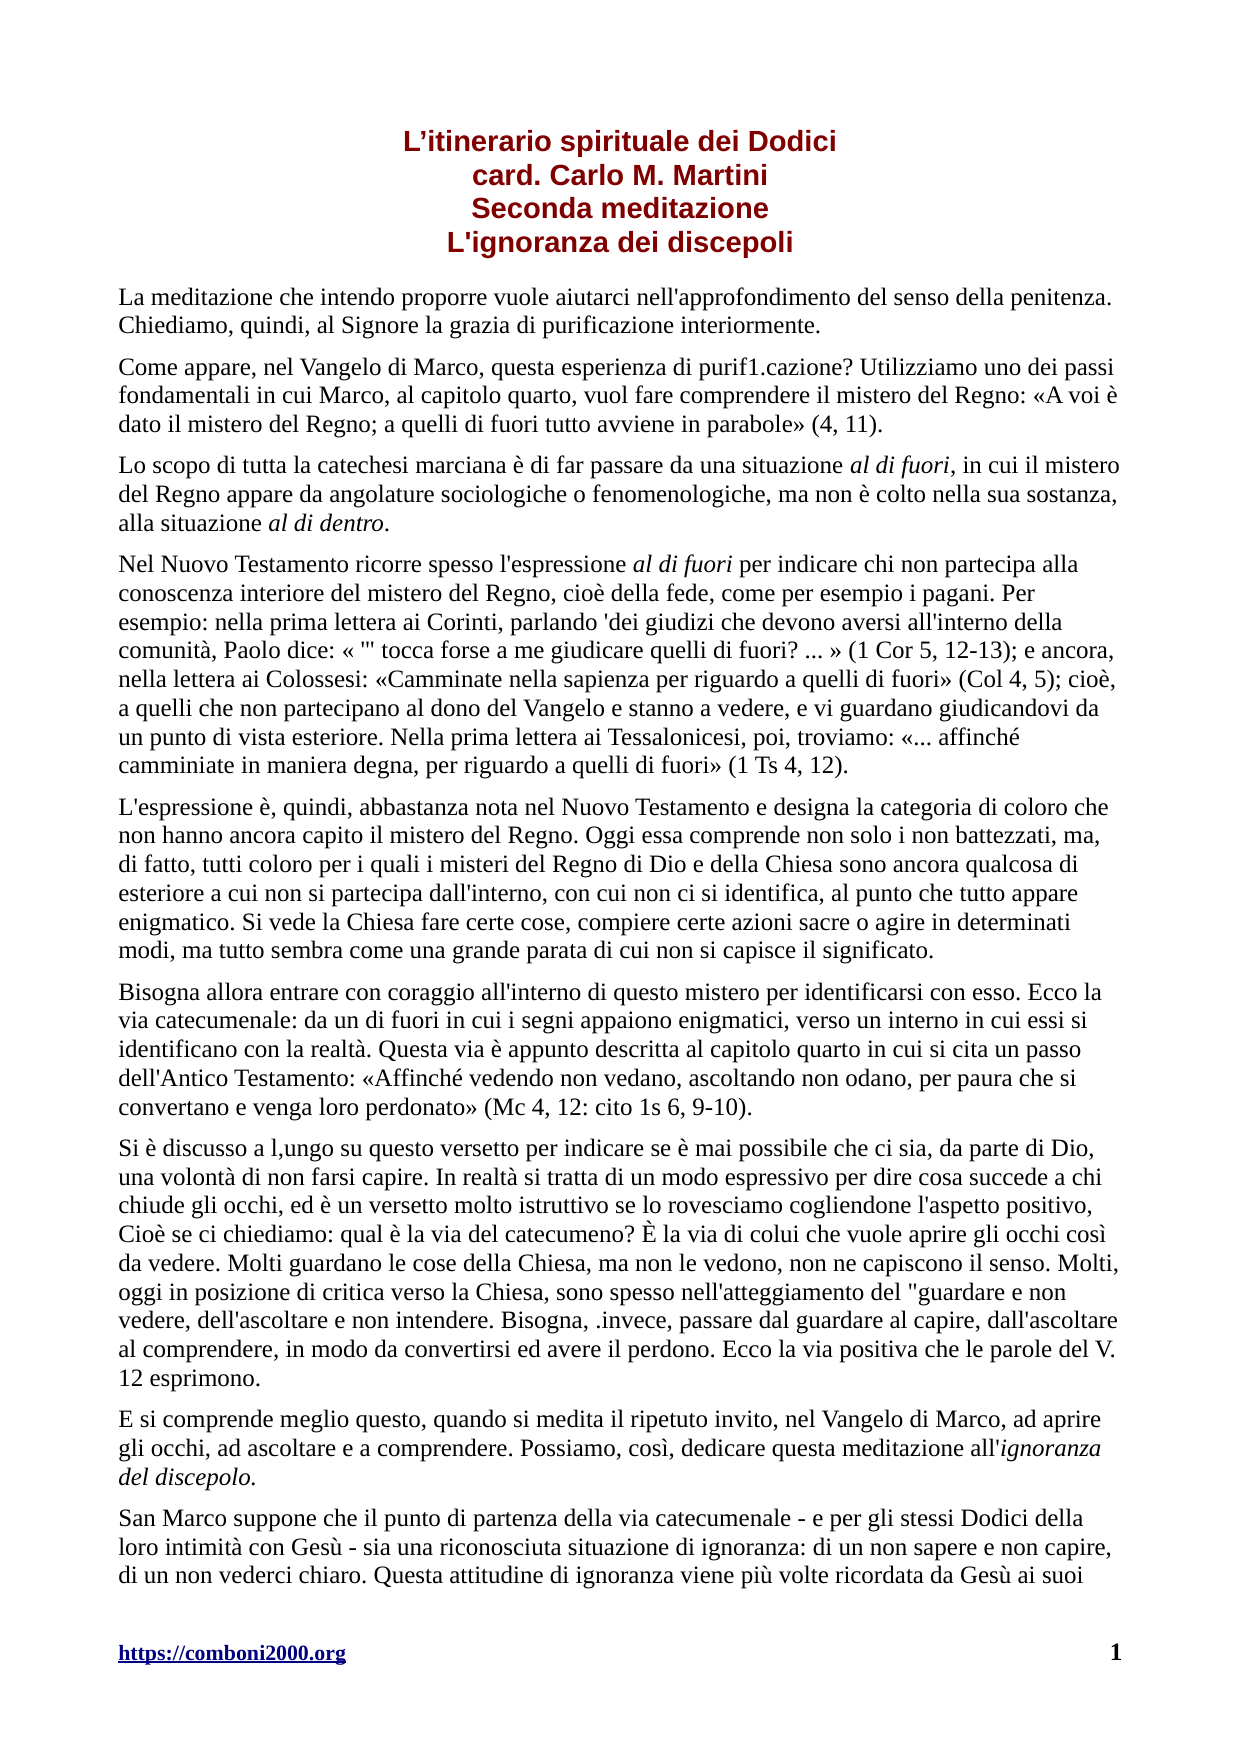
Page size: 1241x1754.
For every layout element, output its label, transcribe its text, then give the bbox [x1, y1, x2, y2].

subtitle L’itinerario spirituale dei Dodici card. Carlo M. Martini Seconda meditazione L'ignoranza dei discepoli [118, 124, 1122, 258]
text San Marco suppone che il punto di partenza della via catecumenale - e per gli stessi Dodici della loro intimità con Gesù - sia una riconosciuta situazione di ignoranza: di un non sapere e non capire, di un non vederci chiaro. Questa attitudine di ignoranza viene più volte ricordata da Gesù ai suoi [118, 1503, 1122, 1589]
text Si è discusso a l,ungo su questo versetto per indicare se è mai possibile che ci sia, da parte di Dio, una volontà di non farsi capire. In realtà si tratta di un modo espressivo per dire cosa succede a chi chiude gli occhi, ed è un versetto molto istruttivo se lo rovesciamo cogliendone l'aspetto positivo, Cioè se ci chiediamo: qual è la via del catecumeno? È la via di colui che vuole aprire gli occhi così da vedere. Molti guardano le cose della Chiesa, ma non le vedono, non ne capiscono il senso. Molti, oggi in posizione di critica verso la Chiesa, sono spesso nell'atteggiamento del "guardare e non vedere, dell'ascoltare e non intendere. Bisogna, .invece, passare dal guardare al capire, dall'ascoltare al comprendere, in modo da convertirsi ed avere il perdono. Ecco la via positiva che le parole del V. 12 esprimono. [118, 1133, 1122, 1392]
text L'espressione è, quindi, abbastanza nota nel Nuovo Testamento e designa la categoria di coloro che non hanno ancora capito il mistero del Regno. Oggi essa comprende non solo i non battezzati, ma, di fatto, tutti coloro per i quali i misteri del Regno di Dio e della Chiesa sono ancora qualcosa di esteriore a cui non si partecipa dall'interno, con cui non ci si identifica, al punto che tutto appare enigmatico. Si vede la Chiesa fare certe cose, compiere certe azioni sacre o agire in determinati modi, ma tutto sembra come una grande parata di cui non si capisce il significato. [118, 792, 1122, 964]
text La meditazione che intendo proporre vuole aiutarci nell'approfondimento del senso della penitenza. Chiediamo, quindi, al Signore la grazia di purificazione interiormente. [118, 282, 1122, 339]
text E si comprende meglio questo, quando si medita il ripetuto invito, nel Vangelo di Marco, ad aprire gli occhi, ad ascoltare e a comprendere. Possiamo, così, dedicare questa meditazione all'ignoranza del discepolo. [118, 1404, 1122, 1491]
text Come appare, nel Vangelo di Marco, questa esperienza di purif1.cazione? Utilizziamo uno dei passi fondamentali in cui Marco, al capitolo quarto, vuol fare comprendere il mistero del Regno: «A voi è dato il mistero del Regno; a quelli di fuori tutto avviene in parabole» (4, 11). [118, 352, 1122, 438]
text Lo scopo di tutta la catechesi marciana è di far passare da una situazione al di fuori, in cui il mistero del Regno appare da angolature sociologiche o fenomenologiche, ma non è colto nella sua sostanza, alla situazione al di dentro. [118, 451, 1122, 537]
text Bisogna allora entrare con coraggio all'interno di questo mistero per identificarsi con esso. Ecco la via catecumenale: da un di fuori in cui i segni appaiono enigmatici, verso un interno in cui essi si identificano con la realtà. Questa via è appunto descritta al capitolo quarto in cui si cita un passo dell'Antico Testamento: «Affinché vedendo non vedano, ascoltando non odano, per paura che si convertano e venga loro perdonato» (Mc 4, 12: cito 1s 6, 9-10). [118, 977, 1122, 1121]
text Nel Nuovo Testamento ricorre spesso l'espressione al di fuori per indicare chi non partecipa alla conoscenza interiore del mistero del Regno, cioè della fede, come per esempio i pagani. Per esempio: nella prima lettera ai Corinti, parlando 'dei giudizi che devono aversi all'interno della comunità, Paolo dice: « '" tocca forse a me giudicare quelli di fuori? ... » (1 Cor 5, 12-13); e ancora, nella lettera ai Colossesi: «Camminate nella sapienza per riguardo a quelli di fuori» (Col 4, 5); cioè, a quelli che non partecipano al dono del Vangelo e stanno a vedere, e vi guardano giudicandovi da un punto di vista esteriore. Nella prima lettera ai Tessalonicesi, poi, troviamo: «... affinché camminiate in maniera degna, per riguardo a quelli di fuori» (1 Ts 4, 12). [118, 549, 1122, 779]
